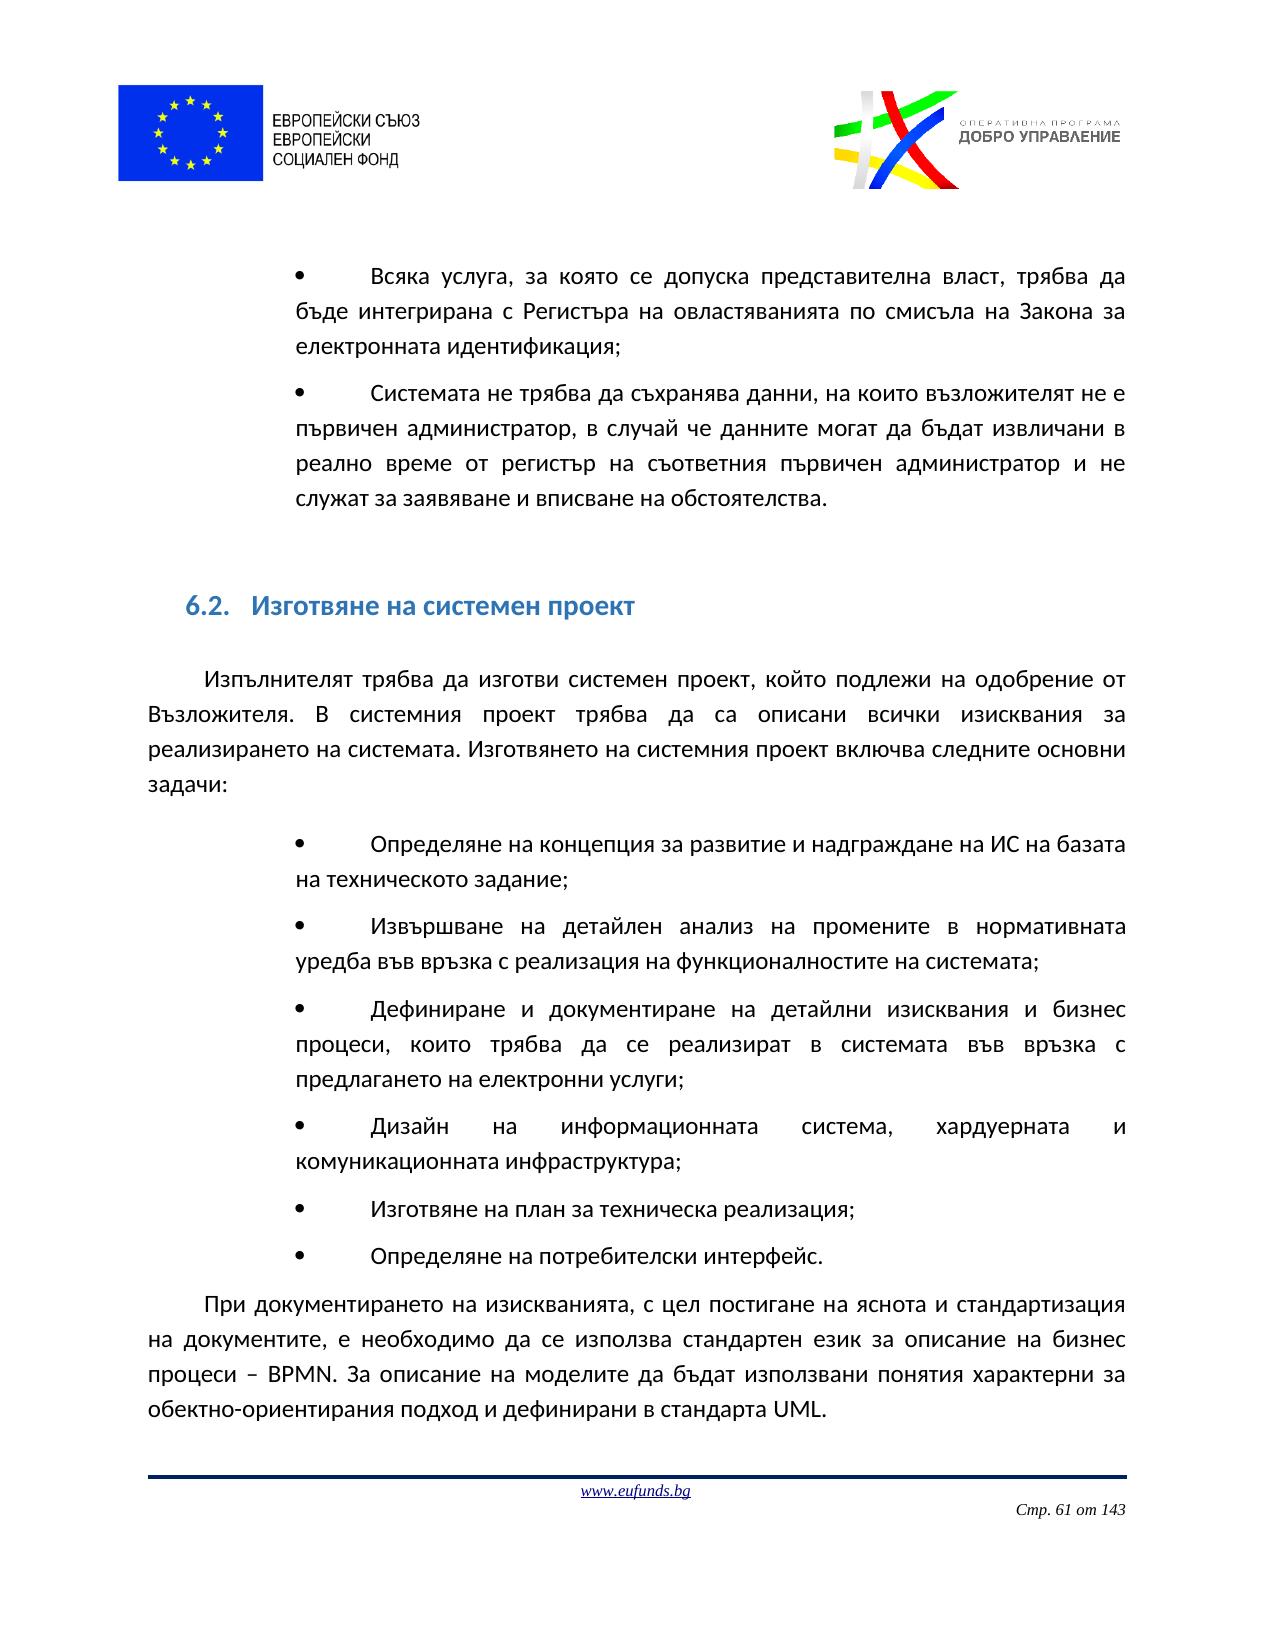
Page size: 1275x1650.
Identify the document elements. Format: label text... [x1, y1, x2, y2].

list Дефиниране и документиране на детайлни изисквания и бизнес процеси, които трябва да се реализират в системата във връзка с предлагането на електронни услуги; [295, 993, 1127, 1093]
list Системата не трябва да съхранява данни, на които възложителят не е първичен администратор, в случай че данните могат да бъдат извличани в реално време от регистър на съответния първичен администратор и не служат за заявяване и вписване на обстоятелства. [295, 377, 1127, 513]
list Дизайн на информационната система, хардуерната и комуникационната инфраструктура; [295, 1110, 1127, 1176]
list Определяне на концепция за развитие и надграждане на ИС на базата на техническото задание; [295, 828, 1127, 893]
list Извършване на детайлен анализ на промените в нормативната уредба във връзка с реализация на функционалностите на системата; [295, 910, 1127, 976]
text При документирането на изискванията, с цел постигане на яснота и стандартизация на документите, е необходимо да се използва стандартен език за описание на бизнес процеси – BPMN. За описание на моделите да бъдат използвани понятия характерни за обектно-ориентирания подход и дефинирани в стандарта UML. [148, 1288, 1127, 1423]
subtitle Изготвяне на системен проект [185, 587, 1127, 623]
list Изготвяне на план за техническа реализация; [295, 1193, 1127, 1223]
list Определяне на потребителски интерфейс. [295, 1240, 1127, 1271]
text Изпълнителят трябва да изготви системен проект, който подлежи на одобрение от Възложителя. В системния проект трябва да са описани всички изисквания за реализирането на системата. Изготвянето на системния проект включва следните основни задачи: [148, 663, 1127, 798]
list Всяка услуга, за която се допуска представителна власт, трябва да бъде интегрирана с Регистъра на овластяванията по смисъла на Закона за електронната идентификация; [295, 260, 1127, 360]
